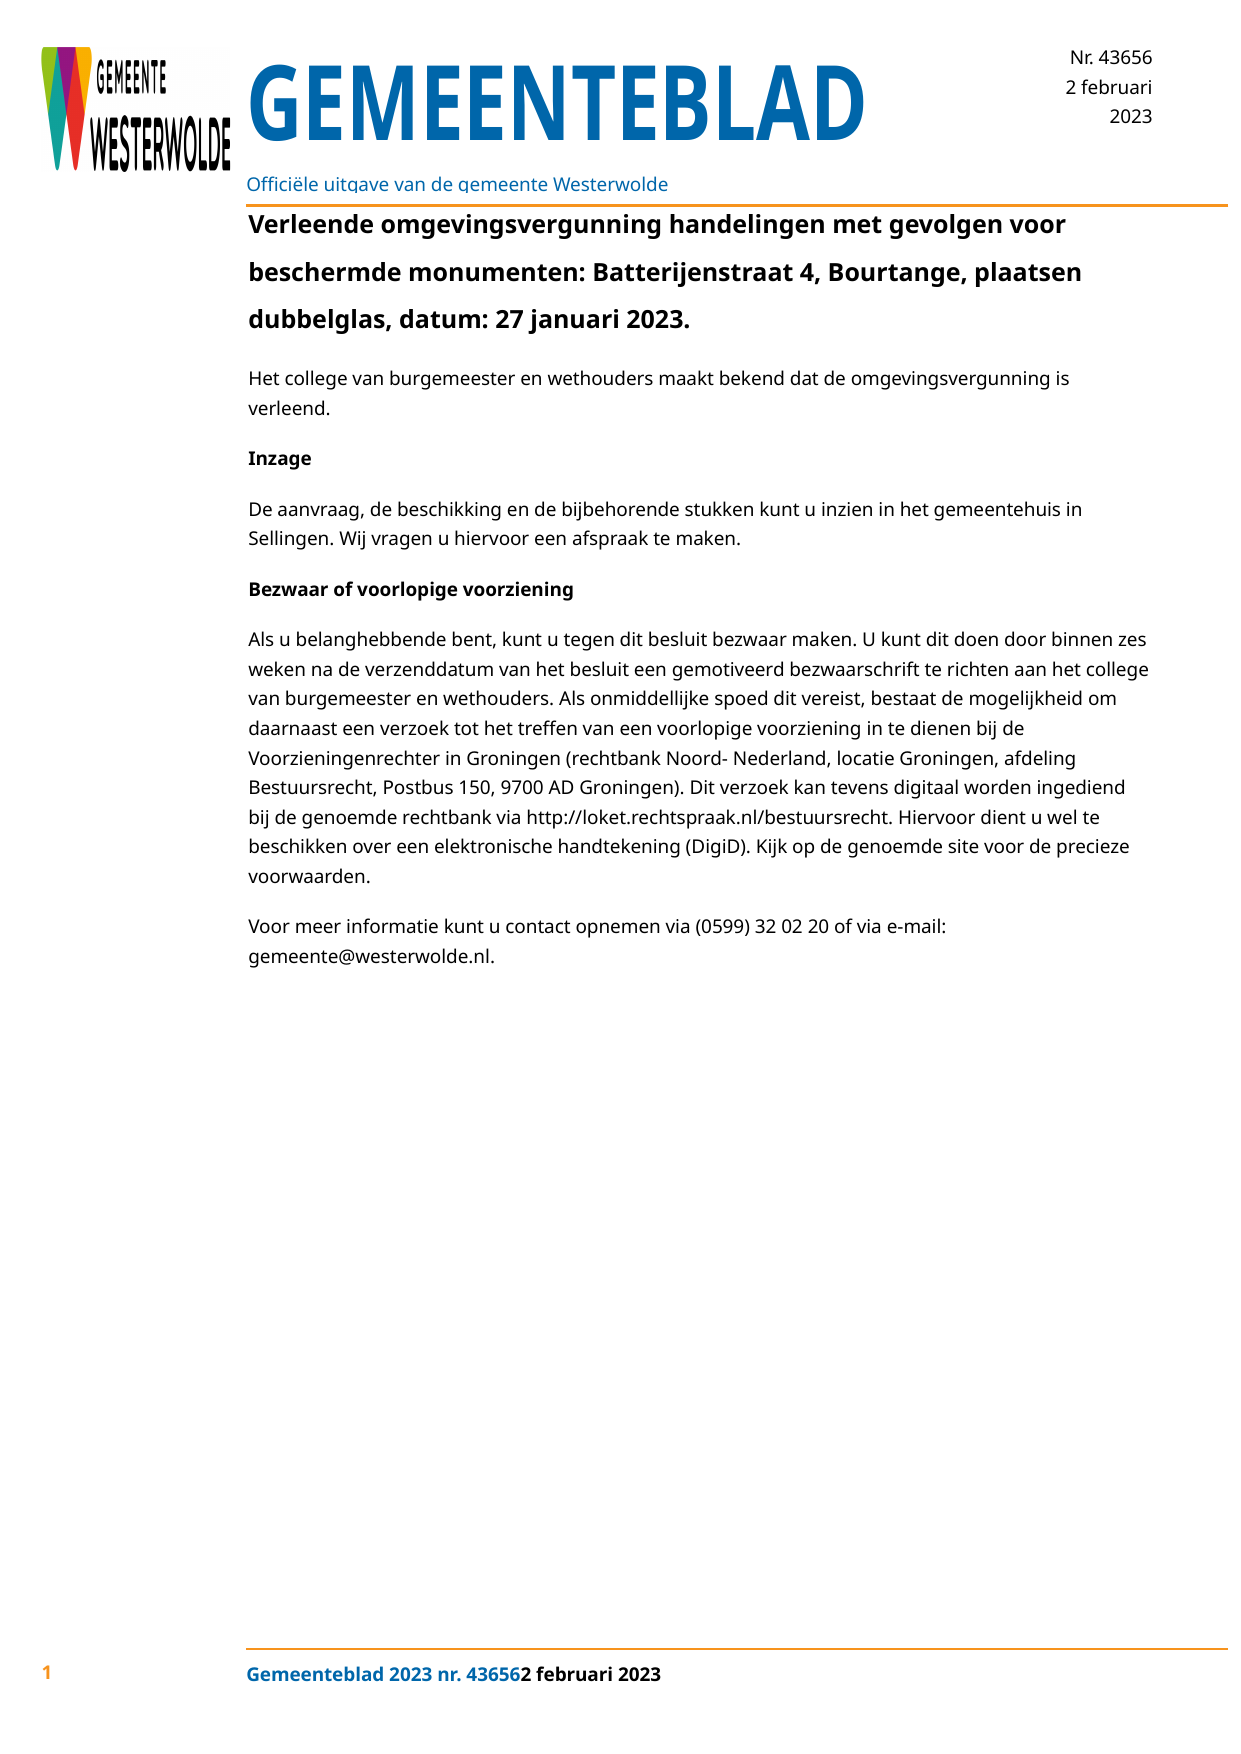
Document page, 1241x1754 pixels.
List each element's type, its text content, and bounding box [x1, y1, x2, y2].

text Het college van burgemeester en wethouders maakt bekend dat de omgevingsvergunning is verleend. [248, 366, 1152, 421]
text Verleende omgevingsvergunning handelingen met gevolgen voor beschermde monumenten: Batterijenstraat 4, Bourtange, plaatsen dubbelglas, datum: 27 januari 2023. [248, 207, 1152, 336]
text Voor meer informatie kunt u contact opnemen via (0599) 32 02 20 of via e-mail: gemeente@westerwolde.nl. [248, 913, 1152, 969]
picture [41, 47, 231, 172]
text Als u belanghebbende bent, kunt u tegen dit besluit bezwaar maken. U kunt dit doen door binnen zes weken na de verzenddatum van het besluit een gemotiveerd bezwaarschrift te richten aan het college van burgemeester en wethouders. Als onmiddellijke spoed dit vereist, bestaat de mogelijkheid om daarnaast een verzoek tot het treffen van een voorlopige voorziening in te dienen bij de Voorzieningenrechter in Groningen (rechtbank Noord- Nederland, locatie Groningen, afdeling Bestuursrecht, Postbus 150, 9700 AD Groningen). Dit verzoek kan tevens digitaal worden ingediend bij de genoemde rechtbank via http://loket.rechtspraak.nl/bestuursrecht. Hiervoor dient u wel te beschikken over een elektronische handtekening (DigiD). Kijk op de genoemde site voor de precieze voorwaarden. [248, 626, 1152, 889]
text De aanvraag, de beschikking en de bijbehorende stukken kunt u inzien in het gemeentehuis in Sellingen. Wij vragen u hiervoor een afspraak te maken. [248, 496, 1152, 551]
text Bezwaar of voorlopige voorziening [248, 576, 1152, 602]
text Inzage [248, 446, 1152, 471]
